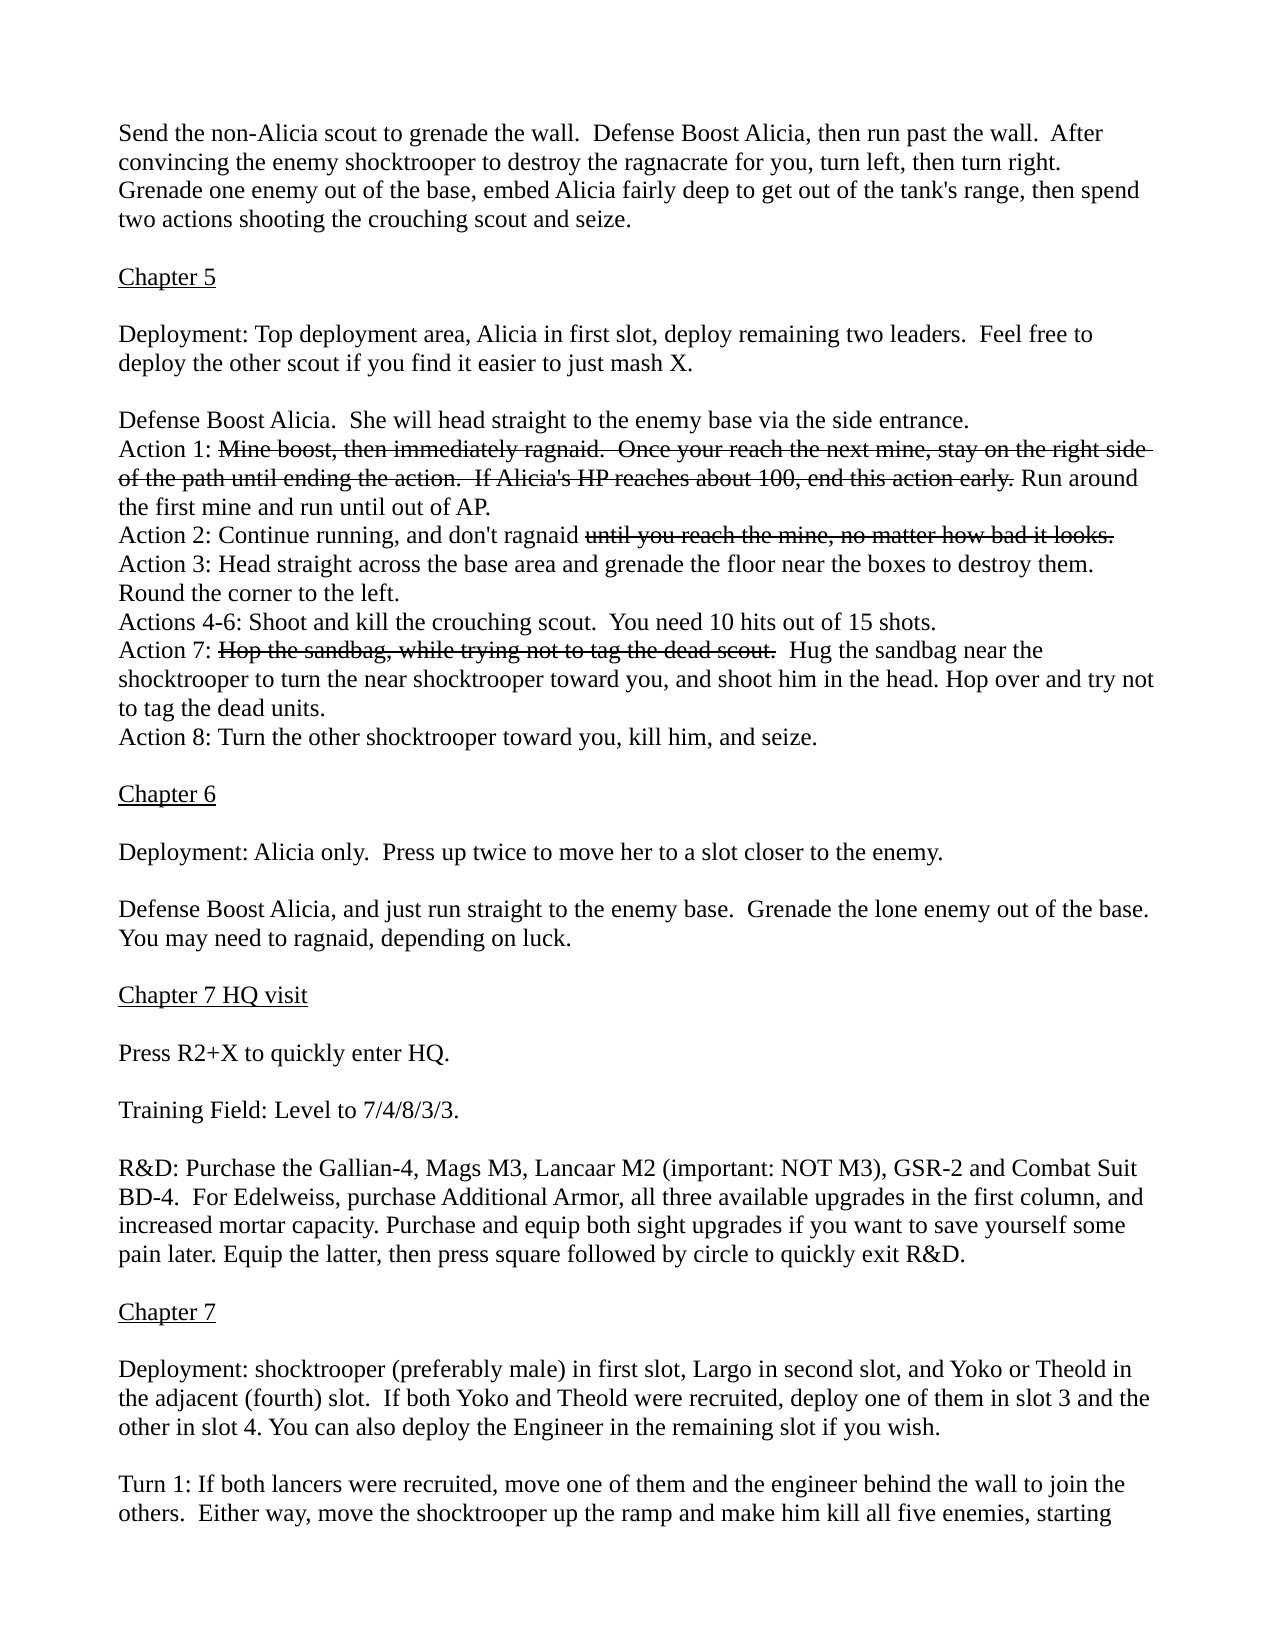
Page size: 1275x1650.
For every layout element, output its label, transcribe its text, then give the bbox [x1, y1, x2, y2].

text Chapter 5 [118, 262, 1157, 291]
text Press R2+X to quickly enter HQ. [118, 1038, 1157, 1067]
text Training Field: Level to 7/4/8/3/3. [118, 1096, 1157, 1124]
text Action 1: Mine boost, then immediately ragnaid. Once your reach the next mine, stay on the right side of the path until ending the action. If Alicia's HP reaches about 100, end this action early. Run around the first mine and run until out of AP. [118, 434, 1157, 521]
text Chapter 7 HQ visit [118, 981, 1157, 1009]
text Defense Boost Alicia. She will head straight to the enemy base via the side entrance. [118, 406, 1157, 434]
text Deployment: Alicia only. Press up twice to move her to a slot closer to the enemy. [118, 837, 1157, 866]
text Action 7: Hop the sandbag, while trying not to tag the dead scout. Hug the sandbag near the shocktrooper to turn the near shocktrooper toward you, and shoot him in the head. Hop over and try not to tag the dead units. [118, 636, 1157, 722]
text Defense Boost Alicia, and just run straight to the enemy base. Grenade the lone enemy out of the base. You may need to ragnaid, depending on luck. [118, 894, 1157, 952]
text Action 8: Turn the other shocktrooper toward you, kill him, and seize. [118, 722, 1157, 751]
text Actions 4-6: Shoot and kill the crouching scout. You need 10 hits out of 15 shots. [118, 607, 1157, 636]
text Action 2: Continue running, and don't ragnaid until you reach the mine, no matter how bad it looks. [118, 521, 1157, 549]
text Turn 1: If both lancers were recruited, move one of them and the engineer behind the wall to join the others. Either way, move the shocktrooper up the ramp and make him kill all five enemies, starting [118, 1469, 1157, 1527]
text Deployment: shocktrooper (preferably male) in first slot, Largo in second slot, and Yoko or Theold in the adjacent (fourth) slot. If both Yoko and Theold were recruited, deploy one of them in slot 3 and the other in slot 4. You can also deploy the Engineer in the remaining slot if you wish. [118, 1354, 1157, 1441]
text Chapter 7 [118, 1297, 1157, 1326]
text Deployment: Top deployment area, Alicia in first slot, deploy remaining two leaders. Feel free to deploy the other scout if you find it easier to just mash X. [118, 319, 1157, 377]
text Chapter 6 [118, 779, 1157, 808]
text R&D: Purchase the Gallian-4, Mags M3, Lancaar M2 (important: NOT M3), GSR-2 and Combat Suit BD-4. For Edelweiss, purchase Additional Armor, all three available upgrades in the first column, and increased mortar capacity. Purchase and equip both sight upgrades if you want to save yourself some pain later. Equip the latter, then press square followed by circle to quickly exit R&D. [118, 1153, 1157, 1268]
text Send the non-Alicia scout to grenade the wall. Defense Boost Alicia, then run past the wall. After convincing the enemy shocktrooper to destroy the ragnacrate for you, turn left, then turn right. Grenade one enemy out of the base, embed Alicia fairly deep to get out of the tank's range, then spend two actions shooting the crouching scout and seize. [118, 118, 1157, 233]
text Action 3: Head straight across the base area and grenade the floor near the boxes to destroy them. Round the corner to the left. [118, 549, 1157, 607]
